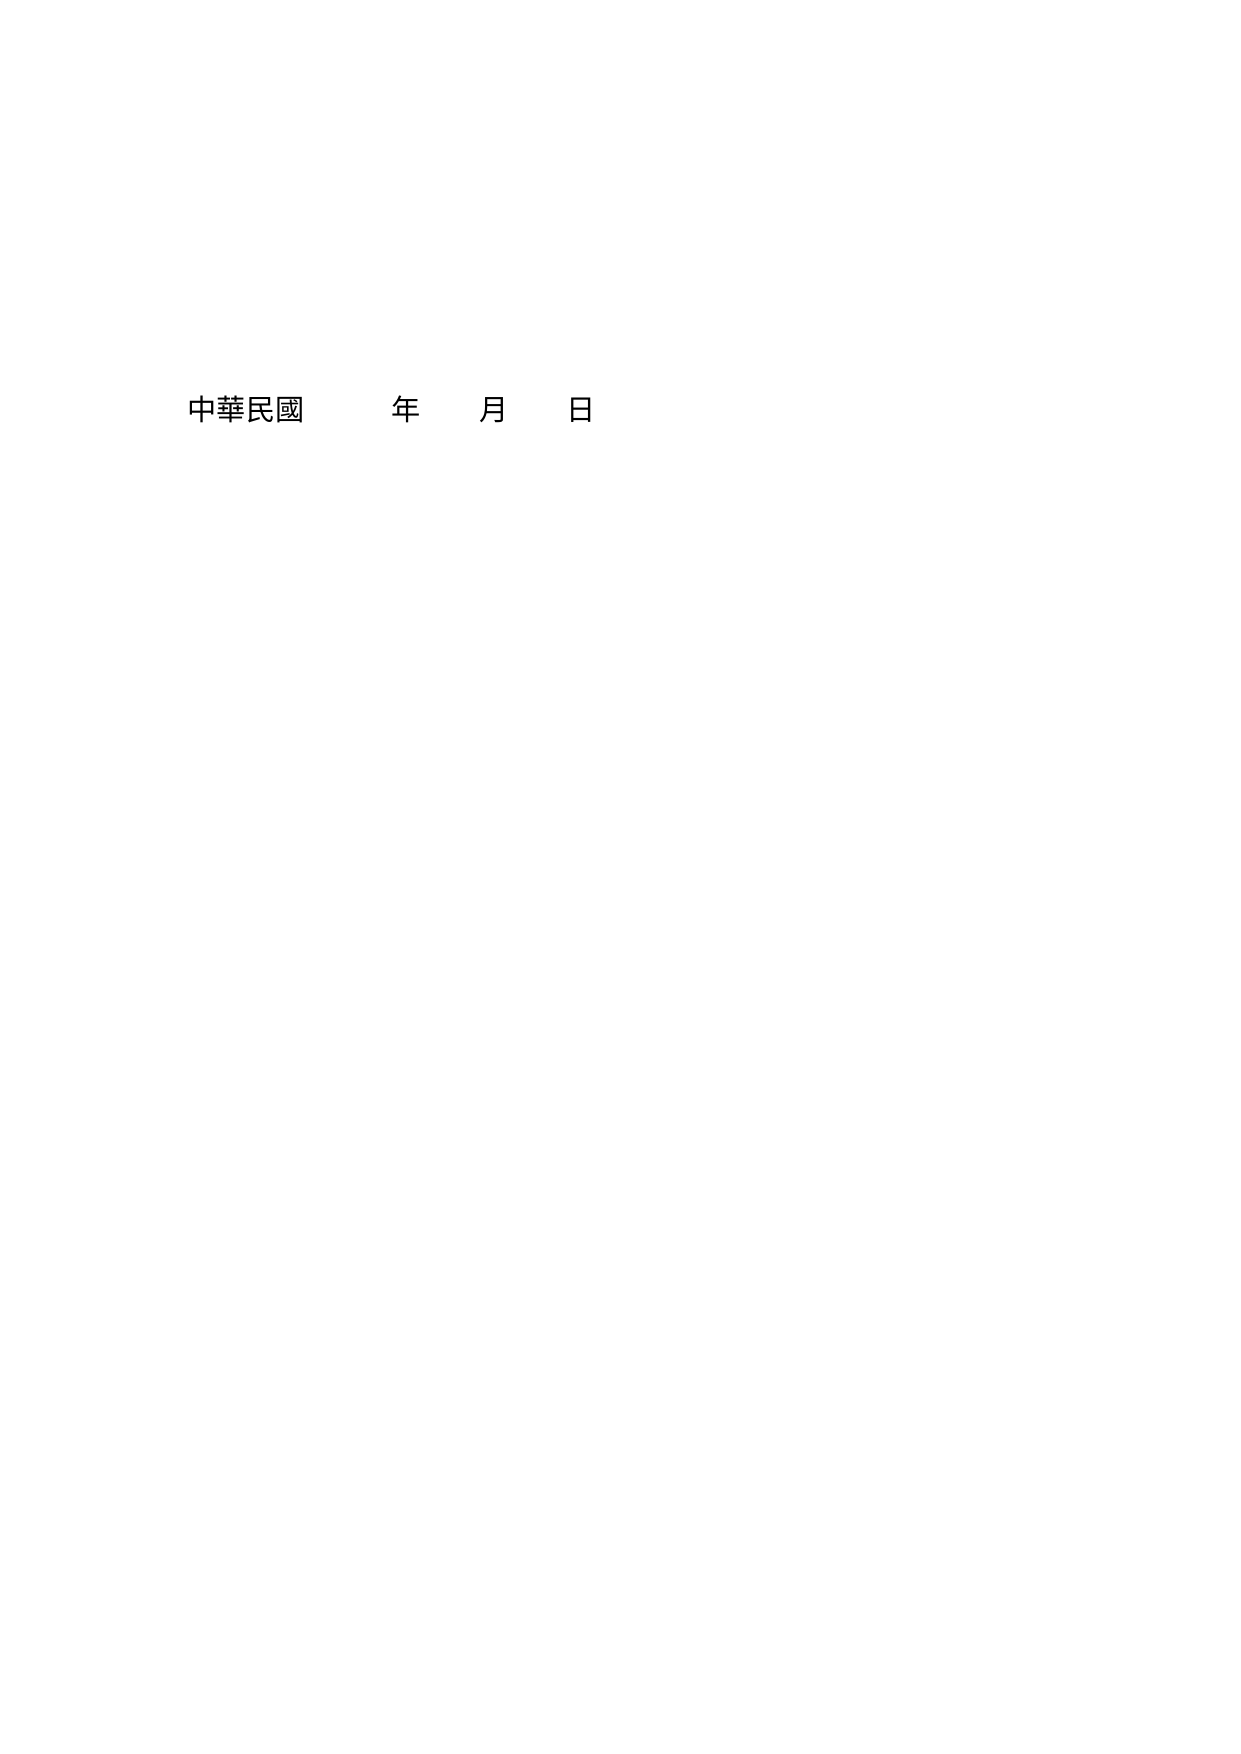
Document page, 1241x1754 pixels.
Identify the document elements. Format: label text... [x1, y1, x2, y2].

text 中華民國 年 月 日 [187, 366, 1053, 429]
